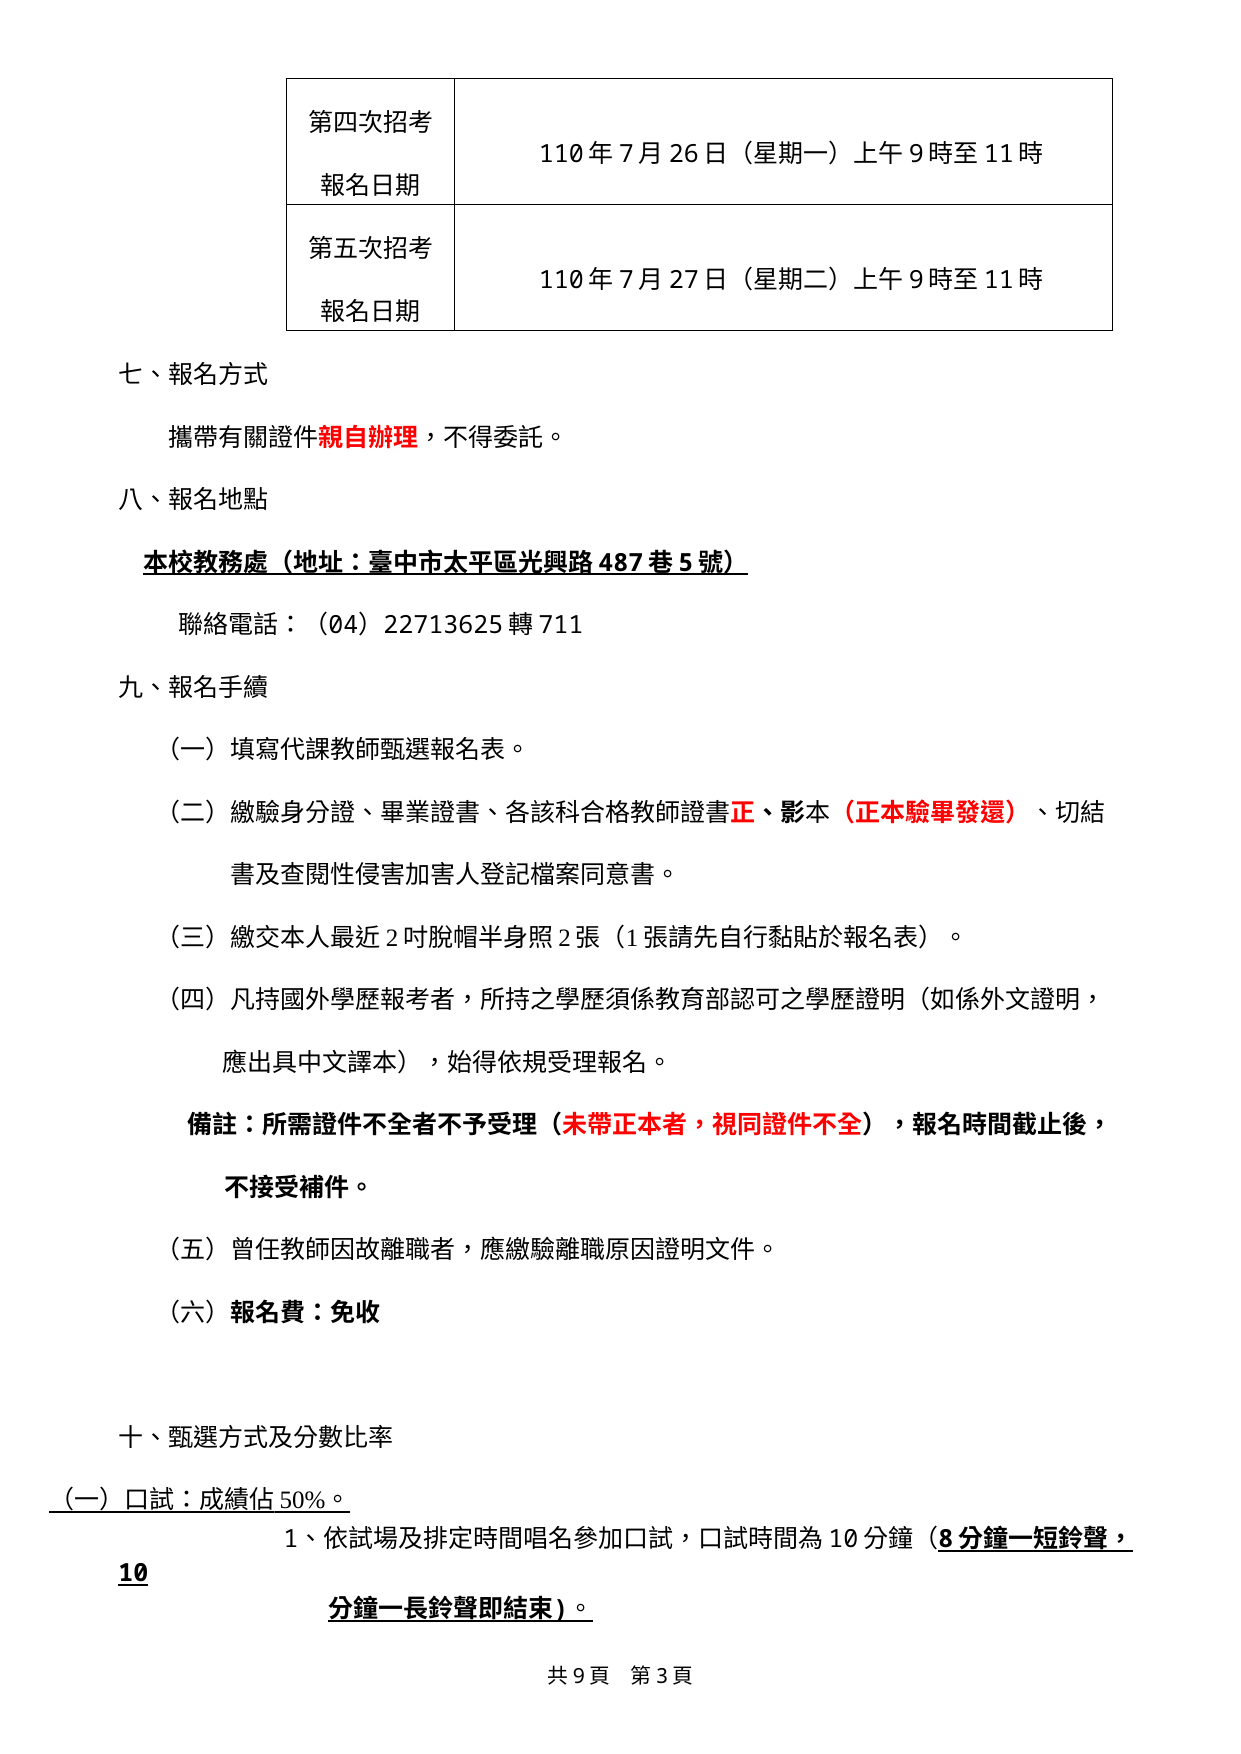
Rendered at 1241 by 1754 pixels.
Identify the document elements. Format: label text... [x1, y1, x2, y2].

text 本校教務處（地址：臺中市太平區光興路487巷5號） [118, 519, 1122, 581]
text （一）填寫代課教師甄選報名表。 [118, 706, 1122, 769]
text 聯絡電話：（04）22713625轉711 [118, 581, 1122, 644]
table_cell 第五次招考 報名日期 [287, 205, 454, 330]
text 分鐘一長鈴聲即結束)。 [118, 1589, 1122, 1625]
table_cell 110年7月26日（星期一）上午9時至11時 [455, 79, 1112, 204]
table_cell 第四次招考 報名日期 [287, 79, 454, 204]
text （六）報名費：免收 [156, 1269, 1122, 1331]
text （一）口試：成績佔50%。 [0, 1456, 1122, 1519]
text （四）凡持國外學歷報考者，所持之學歷須係教育部認可之學歷證明（如係外文證明，應出具中文譯本），始得依規受理報名。 [156, 956, 1122, 1081]
text 八、報名地點 [118, 456, 1122, 519]
table_cell 110年7月27日（星期二）上午9時至11時 [455, 205, 1112, 330]
text 不接受補件。 [156, 1144, 1122, 1206]
text （二）繳驗身分證、畢業證書、各該科合格教師證書正、影本（正本驗畢發還）、切結書及查閱性侵害加害人登記檔案同意書。 [156, 769, 1122, 894]
text 十、甄選方式及分數比率 [118, 1394, 1122, 1456]
text 九、報名手續 [118, 644, 1122, 706]
text 七、報名方式 攜帶有關證件親自辦理，不得委託。 [118, 331, 1122, 456]
text （五）曾任教師因故離職者，應繳驗離職原因證明文件。 [156, 1206, 1122, 1269]
text （三）繳交本人最近2吋脫帽半身照2張（1張請先自行黏貼於報名表）。 [156, 894, 1122, 956]
text 備註：所需證件不全者不予受理（未帶正本者，視同證件不全），報名時間截止後， [156, 1081, 1122, 1144]
text 1、依試場及排定時間唱名參加口試，口試時間為10分鐘（8分鐘一短鈴聲，10 [118, 1519, 1122, 1589]
